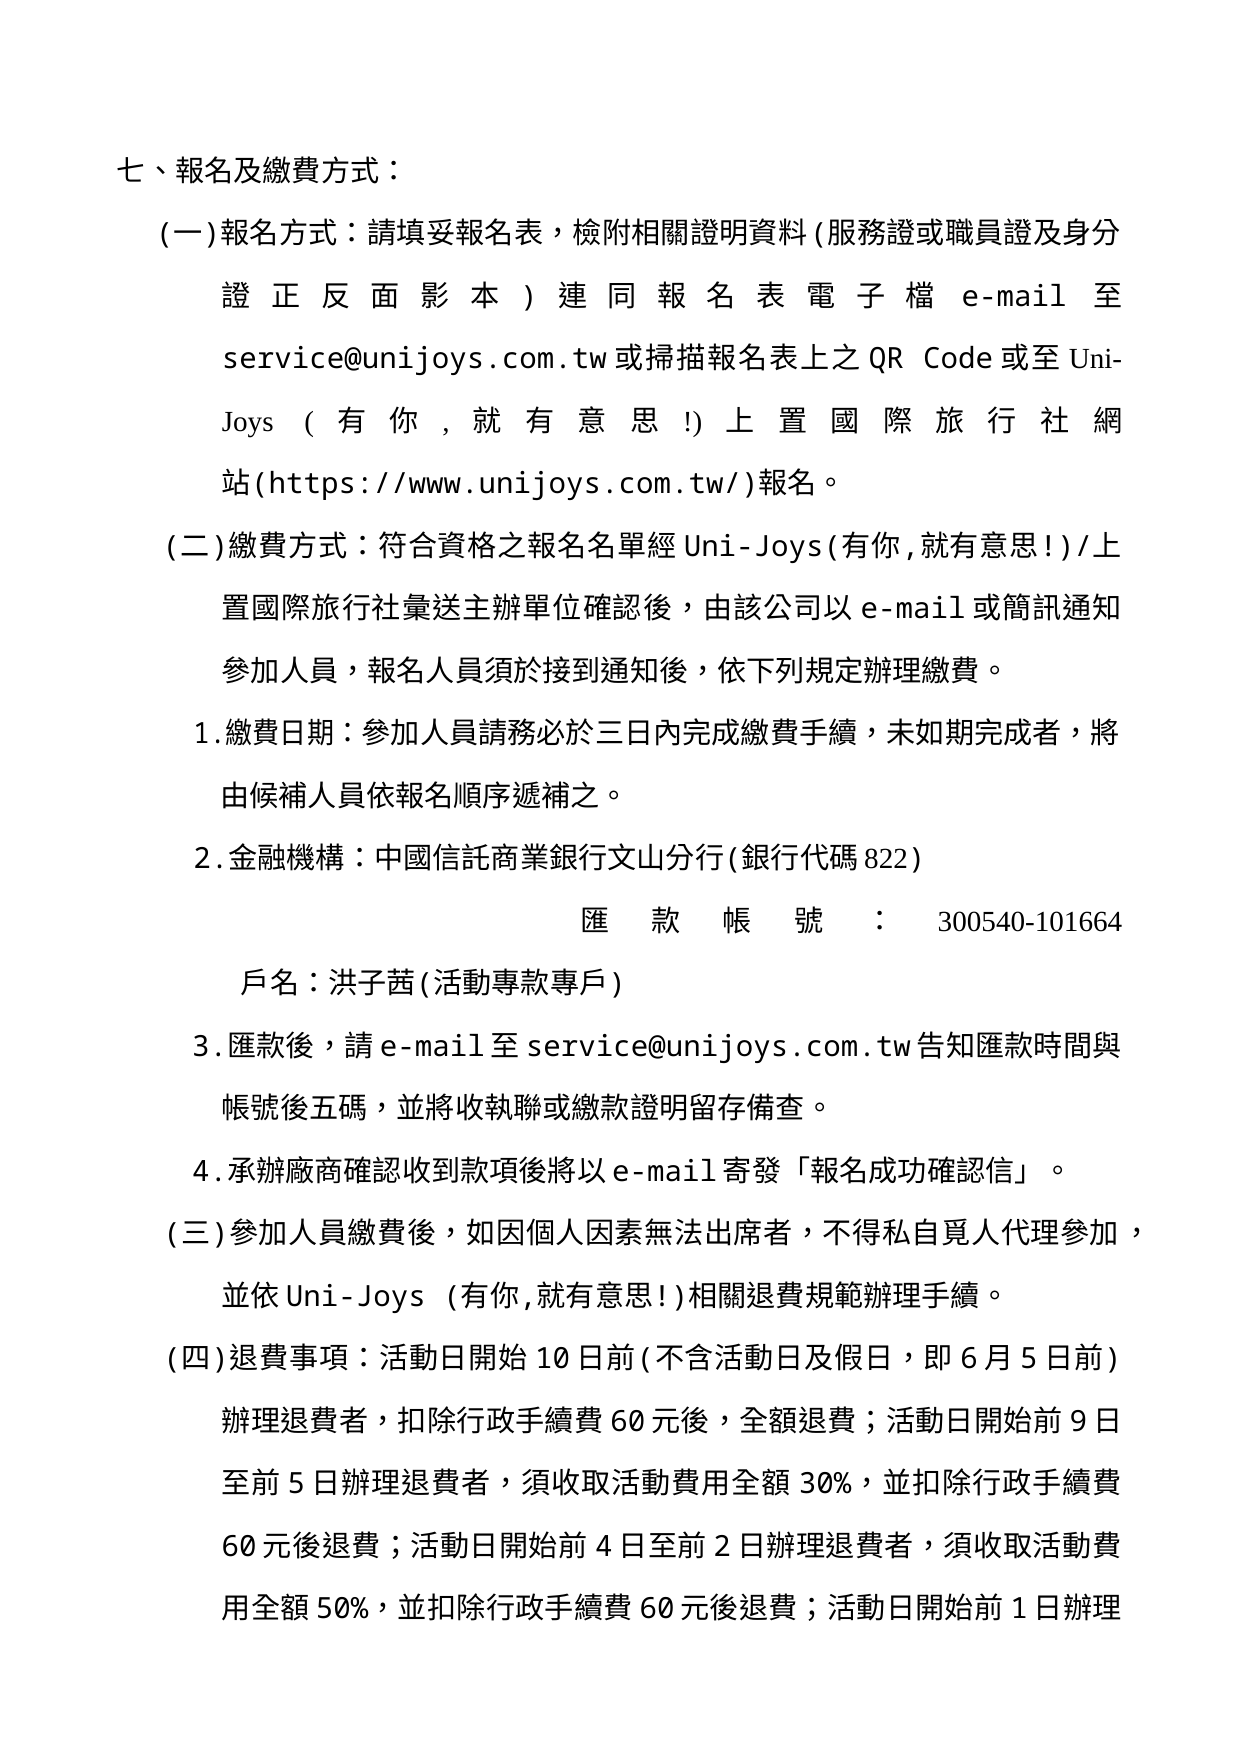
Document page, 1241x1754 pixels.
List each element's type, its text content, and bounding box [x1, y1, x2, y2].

text 4.承辦廠商確認收到款項後將以e-mail寄發「報名成功確認信」。 [192, 1127, 1122, 1189]
text (四)退費事項：活動日開始10日前(不含活動日及假日，即6月5日前)辦理退費者，扣除行政手續費60元後，全額退費；活動日開始前9日至前5日辦理退費者，須收取活動費用全額30%，並扣除行政手續費60元後退費；活動日開始前4日至前2日辦理退費者，須收取活動費用全額50%，並扣除行政手續費60元後退費；活動日開始前1日辦理 [163, 1314, 1122, 1627]
text 1.繳費日期：參加人員請務必於三日內完成繳費手續，未如期完成者，將由候補人員依報名順序遞補之。 [193, 689, 1122, 814]
text (一)報名方式：請填妥報名表，檢附相關證明資料(服務證或職員證及身分證正反面影本)連同報名表電子檔e-mail至service@unijoys.com.tw或掃描報名表上之QR Code或至Uni-Joys (有你,就有意思!)上置國際旅行社網站(https://www.unijoys.com.tw/)報名。 [156, 189, 1122, 502]
text (三)參加人員繳費後，如因個人因素無法出席者，不得私自覓人代理參加，並依Uni-Joys (有你,就有意思!)相關退費規範辦理手續。 [163, 1189, 1122, 1314]
text 七、報名及繳費方式： [117, 127, 1122, 189]
text 匯款帳號：300540-101664 戶名：洪子茜(活動專款專戶) [118, 877, 1122, 1002]
text 3.匯款後，請e-mail至service@unijoys.com.tw告知匯款時間與帳號後五碼，並將收執聯或繳款證明留存備查。 [192, 1002, 1122, 1127]
text (二)繳費方式：符合資格之報名名單經Uni-Joys(有你,就有意思!)/上置國際旅行社彙送主辦單位確認後，由該公司以e-mail或簡訊通知參加人員，報名人員須於接到通知後，依下列規定辦理繳費。 [162, 502, 1122, 689]
text 2.金融機構：中國信託商業銀行文山分行(銀行代碼822) [193, 814, 1122, 877]
